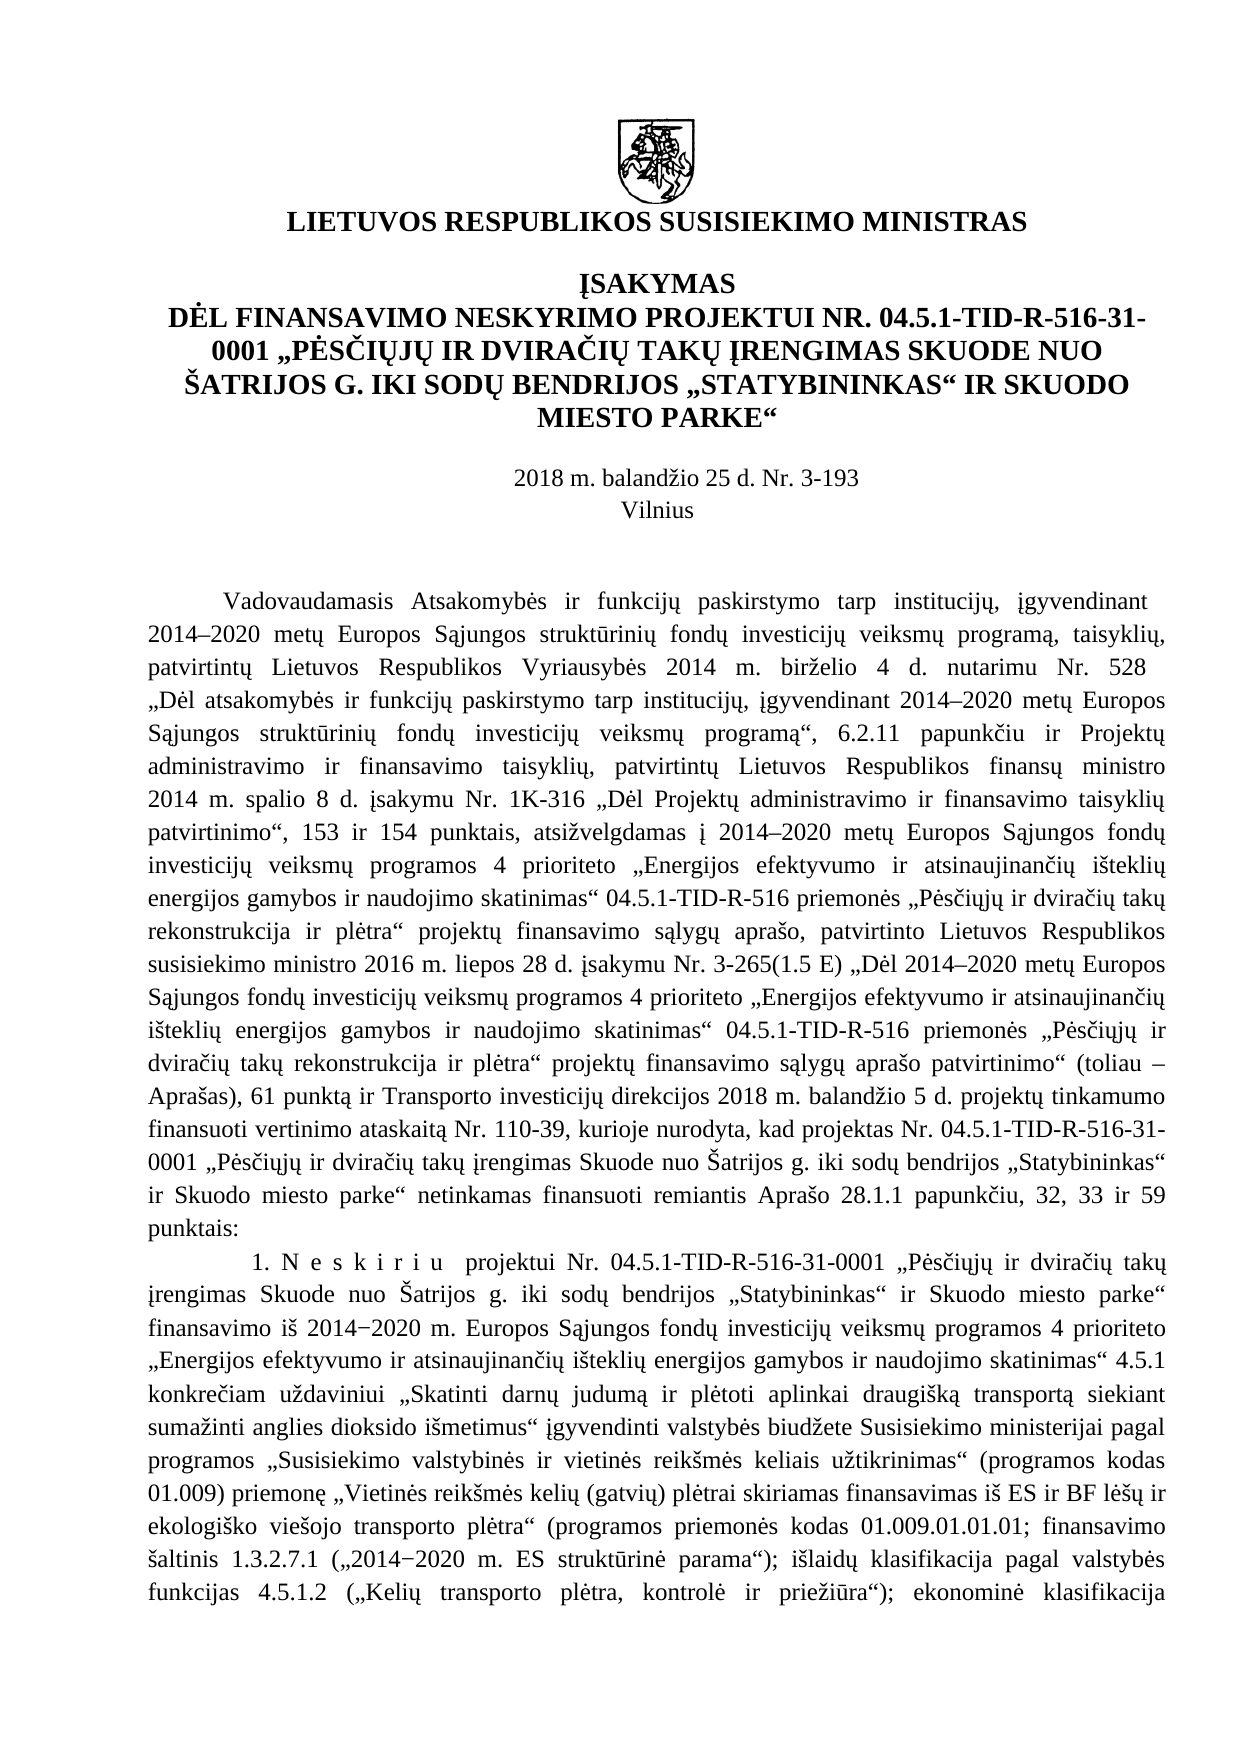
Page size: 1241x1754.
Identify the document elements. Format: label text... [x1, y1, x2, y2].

text ĮSAKYMAS [148, 266, 1167, 300]
text 2018 m. balandžio 25 d. Nr. 3-193 [148, 463, 1167, 491]
text Vilnius [148, 496, 1167, 524]
text LIETUVOS RESPUBLIKOS SUSISIEKIMO MINISTRAS [148, 204, 1167, 237]
text Vadovaudamasis Atsakomybės ir funkcijų paskirstymo tarp institucijų, įgyvendinant 2014–2020 metų Europos Sąjungos struktūrinių fondų investicijų veiksmų programą, taisyklių, patvirtintų Lietuvos Respublikos Vyriausybės 2014 m. birželio 4 d. nutarimu Nr. 528 „Dėl atsakomybės ir funkcijų paskirstymo tarp institucijų, įgyvendinant 2014–2020 metų Europos Sąjungos struktūrinių fondų investicijų veiksmų programą“, 6.2.11 papunkčiu ir Projektų administravimo ir finansavimo taisyklių, patvirtintų Lietuvos Respublikos finansų ministro 2014 m. spalio 8 d. įsakymu Nr. 1K-316 „Dėl Projektų administravimo ir finansavimo taisyklių patvirtinimo“, 153 ir 154 punktais, atsižvelgdamas į 2014–2020 metų Europos Sąjungos fondų investicijų veiksmų programos 4 prioriteto „Energijos efektyvumo ir atsinaujinančių išteklių energijos gamybos ir naudojimo skatinimas“ 04.5.1-TID-R-516 priemonės „Pėsčiųjų ir dviračių takų rekonstrukcija ir plėtra“ projektų finansavimo sąlygų aprašo, patvirtinto Lietuvos Respublikos susisiekimo ministro 2016 m. liepos 28 d. įsakymu Nr. 3-265(1.5 E) „Dėl 2014–2020 metų Europos Sąjungos fondų investicijų veiksmų programos 4 prioriteto „Energijos efektyvumo ir atsinaujinančių išteklių energijos gamybos ir naudojimo skatinimas“ 04.5.1-TID-R-516 priemonės „Pėsčiųjų ir dviračių takų rekonstrukcija ir plėtra“ projektų finansavimo sąlygų aprašo patvirtinimo“ (toliau – Aprašas), 61 punktą ir Transporto investicijų direkcijos 2018 m. balandžio 5 d. projektų tinkamumo finansuoti vertinimo ataskaitą Nr. 110-39, kurioje nurodyta, kad projektas Nr. 04.5.1-TID-R-516-31-0001 „Pėsčiųjų ir dviračių takų įrengimas Skuode nuo Šatrijos g. iki sodų bendrijos „Statybininkas“ ir Skuodo miesto parke“ netinkamas finansuoti remiantis Aprašo 28.1.1 papunkčiu, 32, 33 ir 59 punktais: [148, 586, 1167, 1242]
text 1. N e s kiriu projektui Nr. 04.5.1-TID-R-516-31-0001 „Pėsčiųjų ir dviračių takų įrengimas Skuode nuo Šatrijos g. iki sodų bendrijos „Statybininkas“ ir Skuodo miesto parke“ finansavimo iš 2014−2020 m. Europos Sąjungos fondų investicijų veiksmų programos 4 prioriteto „Energijos efektyvumo ir atsinaujinančių išteklių energijos gamybos ir naudojimo skatinimas“ 4.5.1 konkrečiam uždaviniui „Skatinti darnų judumą ir plėtoti aplinkai draugišką transportą siekiant sumažinti anglies dioksido išmetimus“ įgyvendinti valstybės biudžete Susisiekimo ministerijai pagal programos „Susisiekimo valstybinės ir vietinės reikšmės keliais užtikrinimas“ (programos kodas 01.009) priemonę „Vietinės reikšmės kelių (gatvių) plėtrai skiriamas finansavimas iš ES ir BF lėšų ir ekologiško viešojo transporto plėtra“ (programos priemonės kodas 01.009.01.01.01; finansavimo šaltinis 1.3.2.7.1 („2014−2020 m. ES struktūrinė parama“); išlaidų klasifikacija pagal valstybės funkcijas 4.5.1.2 („Kelių transporto plėtra, kontrolė ir priežiūra“); ekonominė klasifikacija [148, 1247, 1167, 1606]
text DĖL FINANSAVIMO NESKYRIMO PROJEKTUI NR. 04.5.1-TID-R-516-31-0001 „PĖSČIŲJŲ IR DVIRAČIŲ TAKŲ ĮRENGIMAS SKUODE NUO ŠATRIJOS G. IKI SODŲ BENDRIJOS „STATYBININKAS“ IR SKUODO MIESTO PARKE“ [148, 300, 1167, 434]
